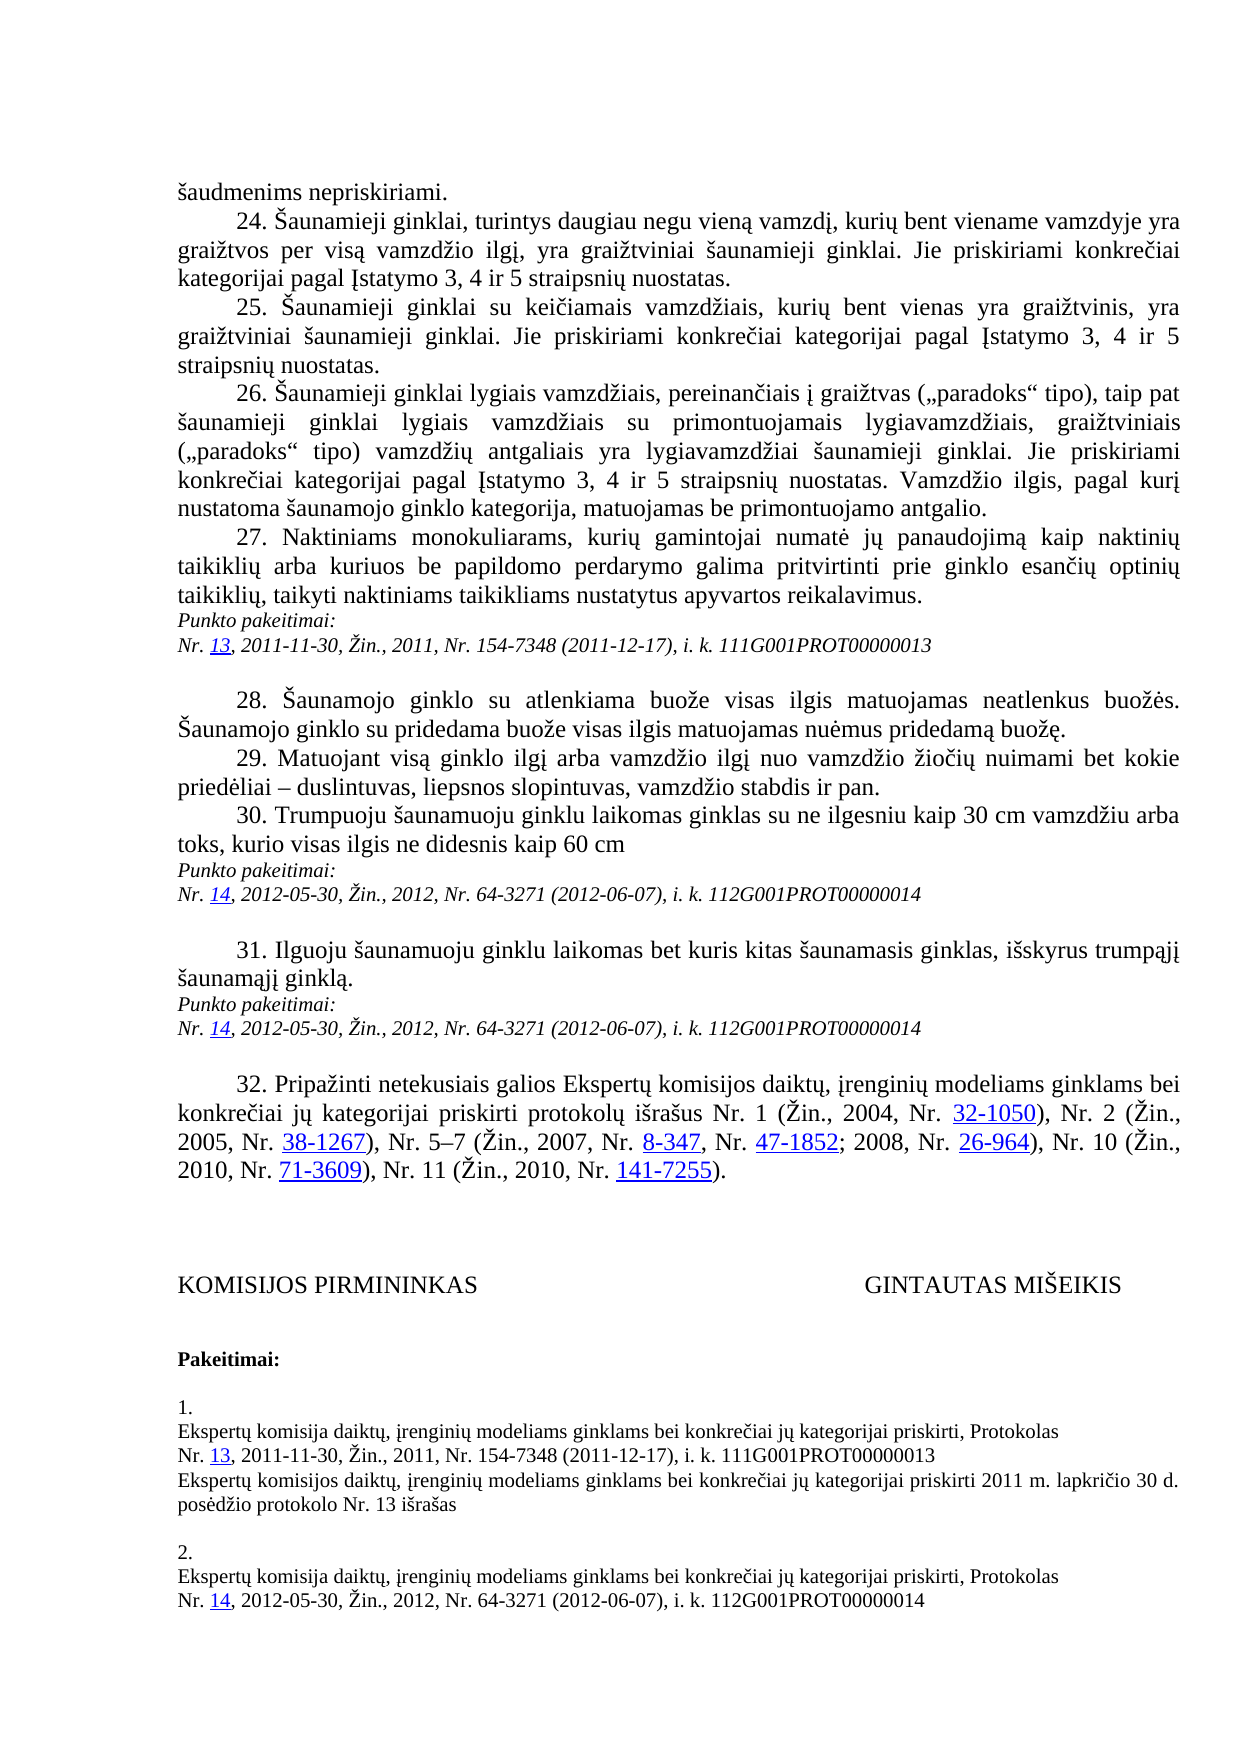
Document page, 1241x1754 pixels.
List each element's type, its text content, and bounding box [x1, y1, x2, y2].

text Punkto pakeitimai: [177, 608, 1181, 632]
text Nr. 13, 2011-11-30, Žin., 2011, Nr. 154-7348 (2011-12-17), i. k. 111G001PROT00000013 [177, 632, 1181, 657]
text KOMISIJOS PIRMININKAS GINTAUTAS MIŠEIKIS [177, 1270, 1181, 1299]
text 28. Šaunamojo ginklo su atlenkiama buože visas ilgis matuojamas neatlenkus buožės. Šaunamojo ginklo su pridedama buože visas ilgis matuojamas nuėmus pridedamą buožę. [177, 685, 1181, 743]
text 24. Šaunamieji ginklai, turintys daugiau negu vieną vamzdį, kurių bent viename vamzdyje yra graižtvos per visą vamzdžio ilgį, yra graižtviniai šaunamieji ginklai. Jie priskiriami konkrečiai kategorijai pagal Įstatymo 3, 4 ir 5 straipsnių nuostatas. [177, 206, 1181, 292]
text Nr. 14, 2012-05-30, Žin., 2012, Nr. 64-3271 (2012-06-07), i. k. 112G001PROT00000014 [177, 1016, 1181, 1040]
text Nr. 13, 2011-11-30, Žin., 2011, Nr. 154-7348 (2011-12-17), i. k. 111G001PROT00000013 [177, 1443, 1181, 1467]
text Pakeitimai: [177, 1347, 1181, 1371]
text 29. Matuojant visą ginklo ilgį arba vamzdžio ilgį nuo vamzdžio žiočių nuimami bet kokie priedėliai – duslintuvas, liepsnos slopintuvas, vamzdžio stabdis ir pan. [177, 743, 1181, 800]
text Ekspertų komisijos daiktų, įrenginių modeliams ginklams bei konkrečiai jų kategorijai priskirti 2011 m. lapkričio 30 d. posėdžio protokolo Nr. 13 išrašas [177, 1467, 1181, 1516]
text 32. Pripažinti netekusiais galios Ekspertų komisijos daiktų, įrenginių modeliams ginklams bei konkrečiai jų kategorijai priskirti protokolų išrašus Nr. 1 (Žin., 2004, Nr. 32-1050), Nr. 2 (Žin., 2005, Nr. 38-1267), Nr. 5–7 (Žin., 2007, Nr. 8-347, Nr. 47-1852; 2008, Nr. 26-964), Nr. 10 (Žin., 2010, Nr. 71-3609), Nr. 11 (Žin., 2010, Nr. 141-7255). [177, 1069, 1181, 1184]
text 27. Naktiniams monokuliarams, kurių gamintojai numatė jų panaudojimą kaip naktinių taikiklių arba kuriuos be papildomo perdarymo galima pritvirtinti prie ginklo esančių optinių taikiklių, taikyti naktiniams taikikliams nustatytus apyvartos reikalavimus. [177, 522, 1181, 608]
text Nr. 14, 2012-05-30, Žin., 2012, Nr. 64-3271 (2012-06-07), i. k. 112G001PROT00000014 [177, 1588, 1181, 1612]
text 26. Šaunamieji ginklai lygiais vamzdžiais, pereinančiais į graižtvas („paradoks“ tipo), taip pat šaunamieji ginklai lygiais vamzdžiais su primontuojamais lygiavamzdžiais, graižtviniais („paradoks“ tipo) vamzdžių antgaliais yra lygiavamzdžiai šaunamieji ginklai. Jie priskiriami konkrečiai kategorijai pagal Įstatymo 3, 4 ir 5 straipsnių nuostatas. Vamzdžio ilgis, pagal kurį nustatoma šaunamojo ginklo kategorija, matuojamas be primontuojamo antgalio. [177, 378, 1181, 522]
text 30. Trumpuoju šaunamuoju ginklu laikomas ginklas su ne ilgesniu kaip 30 cm vamzdžiu arba toks, kurio visas ilgis ne didesnis kaip 60 cm [177, 800, 1181, 858]
text 25. Šaunamieji ginklai su keičiamais vamzdžiais, kurių bent vienas yra graižtvinis, yra graižtviniai šaunamieji ginklai. Jie priskiriami konkrečiai kategorijai pagal Įstatymo 3, 4 ir 5 straipsnių nuostatas. [177, 292, 1181, 378]
text šaudmenims nepriskiriami. [177, 177, 1181, 206]
text 2. [177, 1540, 1181, 1564]
text Punkto pakeitimai: [177, 858, 1181, 882]
text 1. [177, 1395, 1181, 1419]
text 31. Ilguoju šaunamuoju ginklu laikomas bet kuris kitas šaunamasis ginklas, išskyrus trumpąjį šaunamąjį ginklą. [177, 935, 1181, 992]
text Nr. 14, 2012-05-30, Žin., 2012, Nr. 64-3271 (2012-06-07), i. k. 112G001PROT00000014 [177, 882, 1181, 906]
text Ekspertų komisija daiktų, įrenginių modeliams ginklams bei konkrečiai jų kategorijai priskirti, Protokolas [177, 1564, 1181, 1588]
text Punkto pakeitimai: [177, 992, 1181, 1016]
text Ekspertų komisija daiktų, įrenginių modeliams ginklams bei konkrečiai jų kategorijai priskirti, Protokolas [177, 1419, 1181, 1443]
